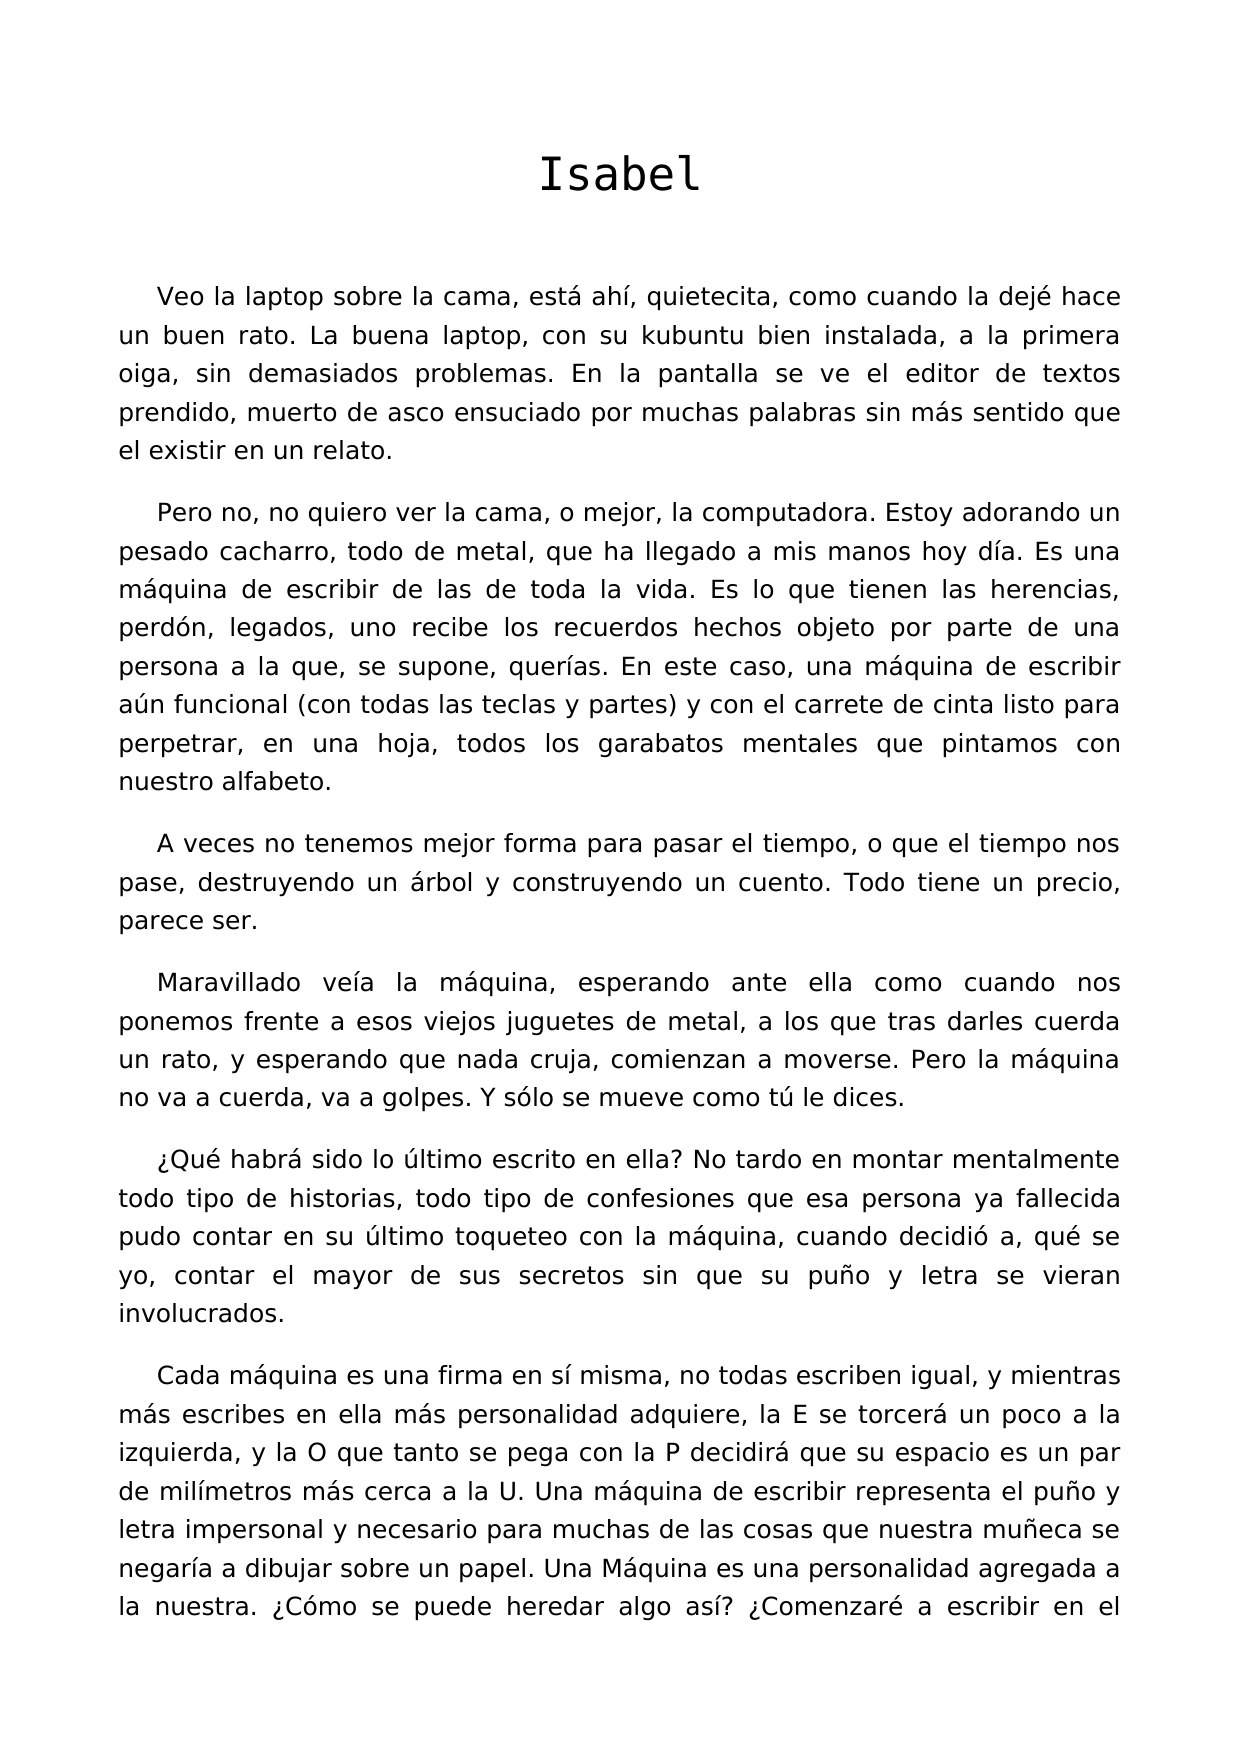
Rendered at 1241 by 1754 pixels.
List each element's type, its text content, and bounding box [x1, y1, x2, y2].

text Maravillado veía la máquina, esperando ante ella como cuando nos ponemos frente a esos viejos juguetes de metal, a los que tras darles cuerda un rato, y esperando que nada cruja, comienzan a moverse. Pero la máquina no va a cuerda, va a golpes. Y sólo se mueve como tú le dices. [118, 961, 1122, 1114]
text ¿Qué habrá sido lo último escrito en ella? No tardo en montar mentalmente todo tipo de historias, todo tipo de confesiones que esa persona ya fallecida pudo contar en su último toqueteo con la máquina, cuando decidió a, qué se yo, contar el mayor de sus secretos sin que su puño y letra se vieran involucrados. [118, 1138, 1122, 1330]
text Pero no, no quiero ver la cama, o mejor, la computadora. Estoy adorando un pesado cacharro, todo de metal, que ha llegado a mis manos hoy día. Es una máquina de escribir de las de toda la vida. Es lo que tienen las herencias, perdón, legados, uno recibe los recuerdos hechos objeto por parte de una persona a la que, se supone, querías. En este caso, una máquina de escribir aún funcional (con todas las teclas y partes) y con el carrete de cinta listo para perpetrar, en una hoja, todos los garabatos mentales que pintamos con nuestro alfabeto. [118, 491, 1122, 798]
text Veo la laptop sobre la cama, está ahí, quietecita, como cuando la dejé hace un buen rato. La buena laptop, con su kubuntu bien instalada, a la primera oiga, sin demasiados problemas. En la pantalla se ve el editor de textos prendido, muerto de asco ensuciado por muchas palabras sin más sentido que el existir en un relato. [118, 275, 1122, 467]
text A veces no tenemos mejor forma para pasar el tiempo, o que el tiempo nos pase, destruyendo un árbol y construyendo un cuento. Todo tiene un precio, parece ser. [118, 822, 1122, 937]
text Isabel [118, 148, 1122, 201]
text Cada máquina es una firma en sí misma, no todas escriben igual, y mientras más escribes en ella más personalidad adquiere, la E se torcerá un poco a la izquierda, y la O que tanto se pega con la P decidirá que su espacio es un par de milímetros más cerca a la U. Una máquina de escribir representa el puño y letra impersonal y necesario para muchas de las cosas que nuestra muñeca se negaría a dibujar sobre un papel. Una Máquina es una personalidad agregada a la nuestra. ¿Cómo se puede heredar algo así? ¿Comenzaré a escribir en el [118, 1354, 1122, 1623]
